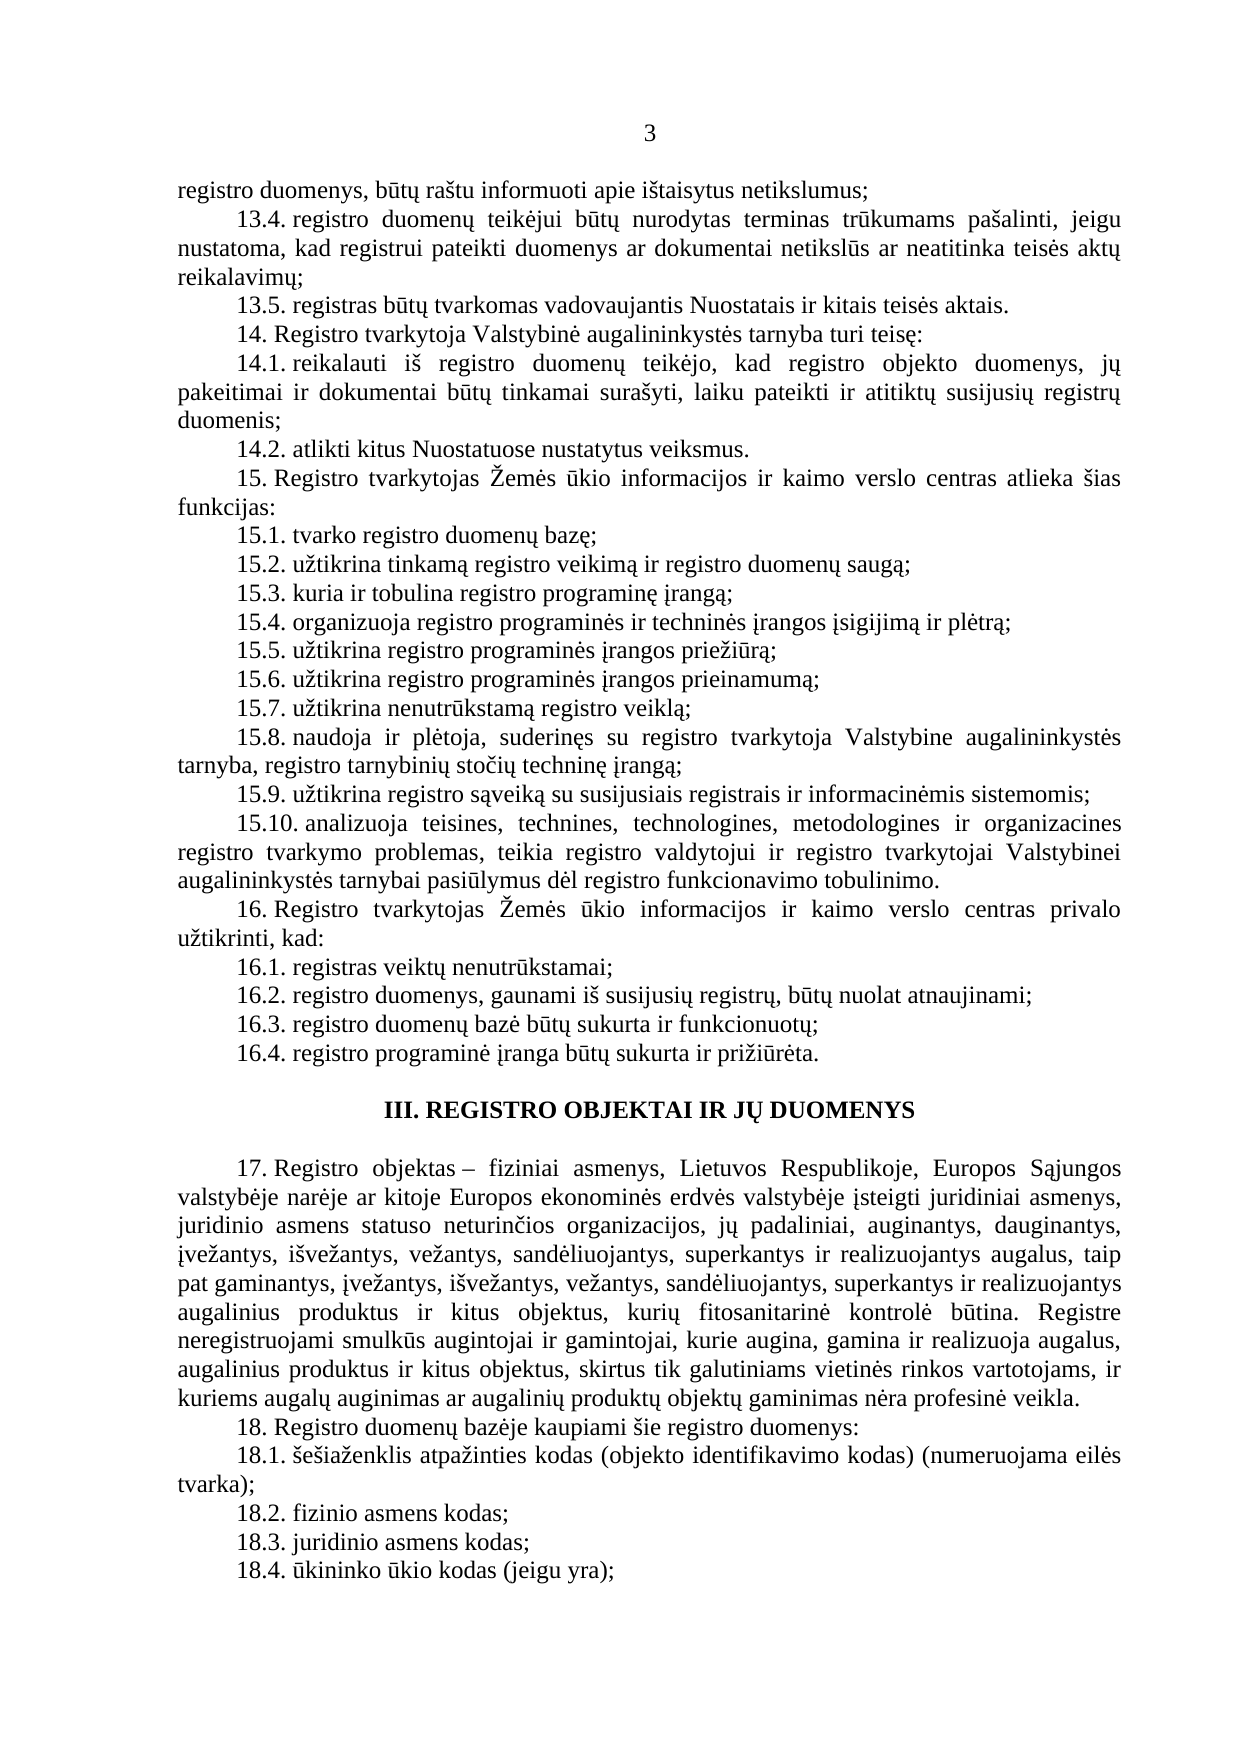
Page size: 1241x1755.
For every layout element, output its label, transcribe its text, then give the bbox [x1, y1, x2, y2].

text 15.10. analizuoja teisines, technines, technologines, metodologines ir organizacines registro tvarkymo problemas, teikia registro valdytojui ir registro tvarkytojai Valstybinei augalininkystės tarnybai pasiūlymus dėl registro funkcionavimo tobulinimo. [177, 808, 1122, 894]
text 18.1. šešiaženklis atpažinties kodas (objekto identifikavimo kodas) (numeruojama eilės tvarka); [177, 1441, 1122, 1498]
text 15.5. užtikrina registro programinės įrangos priežiūrą; [177, 636, 1122, 664]
text 16.4. registro programinė įranga būtų sukurta ir prižiūrėta. [177, 1038, 1122, 1067]
text 14.1. reikalauti iš registro duomenų teikėjo, kad registro objekto duomenys, jų pakeitimai ir dokumentai būtų tinkamai surašyti, laiku pateikti ir atitiktų susijusių registrų duomenis; [177, 348, 1122, 434]
text 13.5. registras būtų tvarkomas vadovaujantis Nuostatais ir kitais teisės aktais. [177, 291, 1122, 319]
text 15.9. užtikrina registro sąveiką su susijusiais registrais ir informacinėmis sistemomis; [177, 779, 1122, 808]
text 15.1. tvarko registro duomenų bazę; [177, 521, 1122, 549]
text 18.2. fizinio asmens kodas; [177, 1498, 1122, 1527]
text 15.3. kuria ir tobulina registro programinę įrangą; [177, 578, 1122, 607]
text 15.6. užtikrina registro programinės įrangos prieinamumą; [177, 664, 1122, 693]
text 16.2. registro duomenys, gaunami iš susijusių registrų, būtų nuolat atnaujinami; [177, 981, 1122, 1009]
text 14. Registro tvarkytoja Valstybinė augalininkystės tarnyba turi teisę: [177, 319, 1122, 348]
text 15. Registro tvarkytojas Žemės ūkio informacijos ir kaimo verslo centras atlieka šias funkcijas: [177, 463, 1122, 521]
text 15.8. naudoja ir plėtoja, suderinęs su registro tvarkytoja Valstybine augalininkystės tarnyba, registro tarnybinių stočių techninę įrangą; [177, 722, 1122, 779]
text registro duomenys, būtų raštu informuoti apie ištaisytus netikslumus; [177, 176, 1122, 204]
text 16.1. registras veiktų nenutrūkstamai; [177, 952, 1122, 981]
text 16.3. registro duomenų bazė būtų sukurta ir funkcionuotų; [177, 1009, 1122, 1038]
text 14.2. atlikti kitus Nuostatuose nustatytus veiksmus. [177, 434, 1122, 463]
text 17. Registro objektas – fiziniai asmenys, Lietuvos Respublikoje, Europos Sąjungos valstybėje narėje ar kitoje Europos ekonominės erdvės valstybėje įsteigti juridiniai asmenys, juridinio asmens statuso neturinčios organizacijos, jų padaliniai, auginantys, dauginantys, įvežantys, išvežantys, vežantys, sandėliuojantys, superkantys ir realizuojantys augalus, taip pat gaminantys, įvežantys, išvežantys, vežantys, sandėliuojantys, superkantys ir realizuojantys augalinius produktus ir kitus objektus, kurių fitosanitarinė kontrolė būtina. Registre neregistruojami smulkūs augintojai ir gamintojai, kurie augina, gamina ir realizuoja augalus, augalinius produktus ir kitus objektus, skirtus tik galutiniams vietinės rinkos vartotojams, ir kuriems augalų auginimas ar augalinių produktų objektų gaminimas nėra profesinė veikla. [177, 1153, 1122, 1412]
text 15.7. užtikrina nenutrūkstamą registro veiklą; [177, 693, 1122, 722]
text 16. Registro tvarkytojas Žemės ūkio informacijos ir kaimo verslo centras privalo užtikrinti, kad: [177, 894, 1122, 952]
text 18.4. ūkininko ūkio kodas (jeigu yra); [177, 1556, 1122, 1584]
text 18. Registro duomenų bazėje kaupiami šie registro duomenys: [177, 1412, 1122, 1441]
text 18.3. juridinio asmens kodas; [177, 1527, 1122, 1556]
text 13.4. registro duomenų teikėjui būtų nurodytas terminas trūkumams pašalinti, jeigu nustatoma, kad registrui pateikti duomenys ar dokumentai netikslūs ar neatitinka teisės aktų reikalavimų; [177, 204, 1122, 291]
text 15.4. organizuoja registro programinės ir techninės įrangos įsigijimą ir plėtrą; [177, 607, 1122, 636]
text III. REGISTRO OBJEKTAI IR JŲ DUOMENYS [177, 1096, 1122, 1124]
text 15.2. užtikrina tinkamą registro veikimą ir registro duomenų saugą; [177, 549, 1122, 578]
